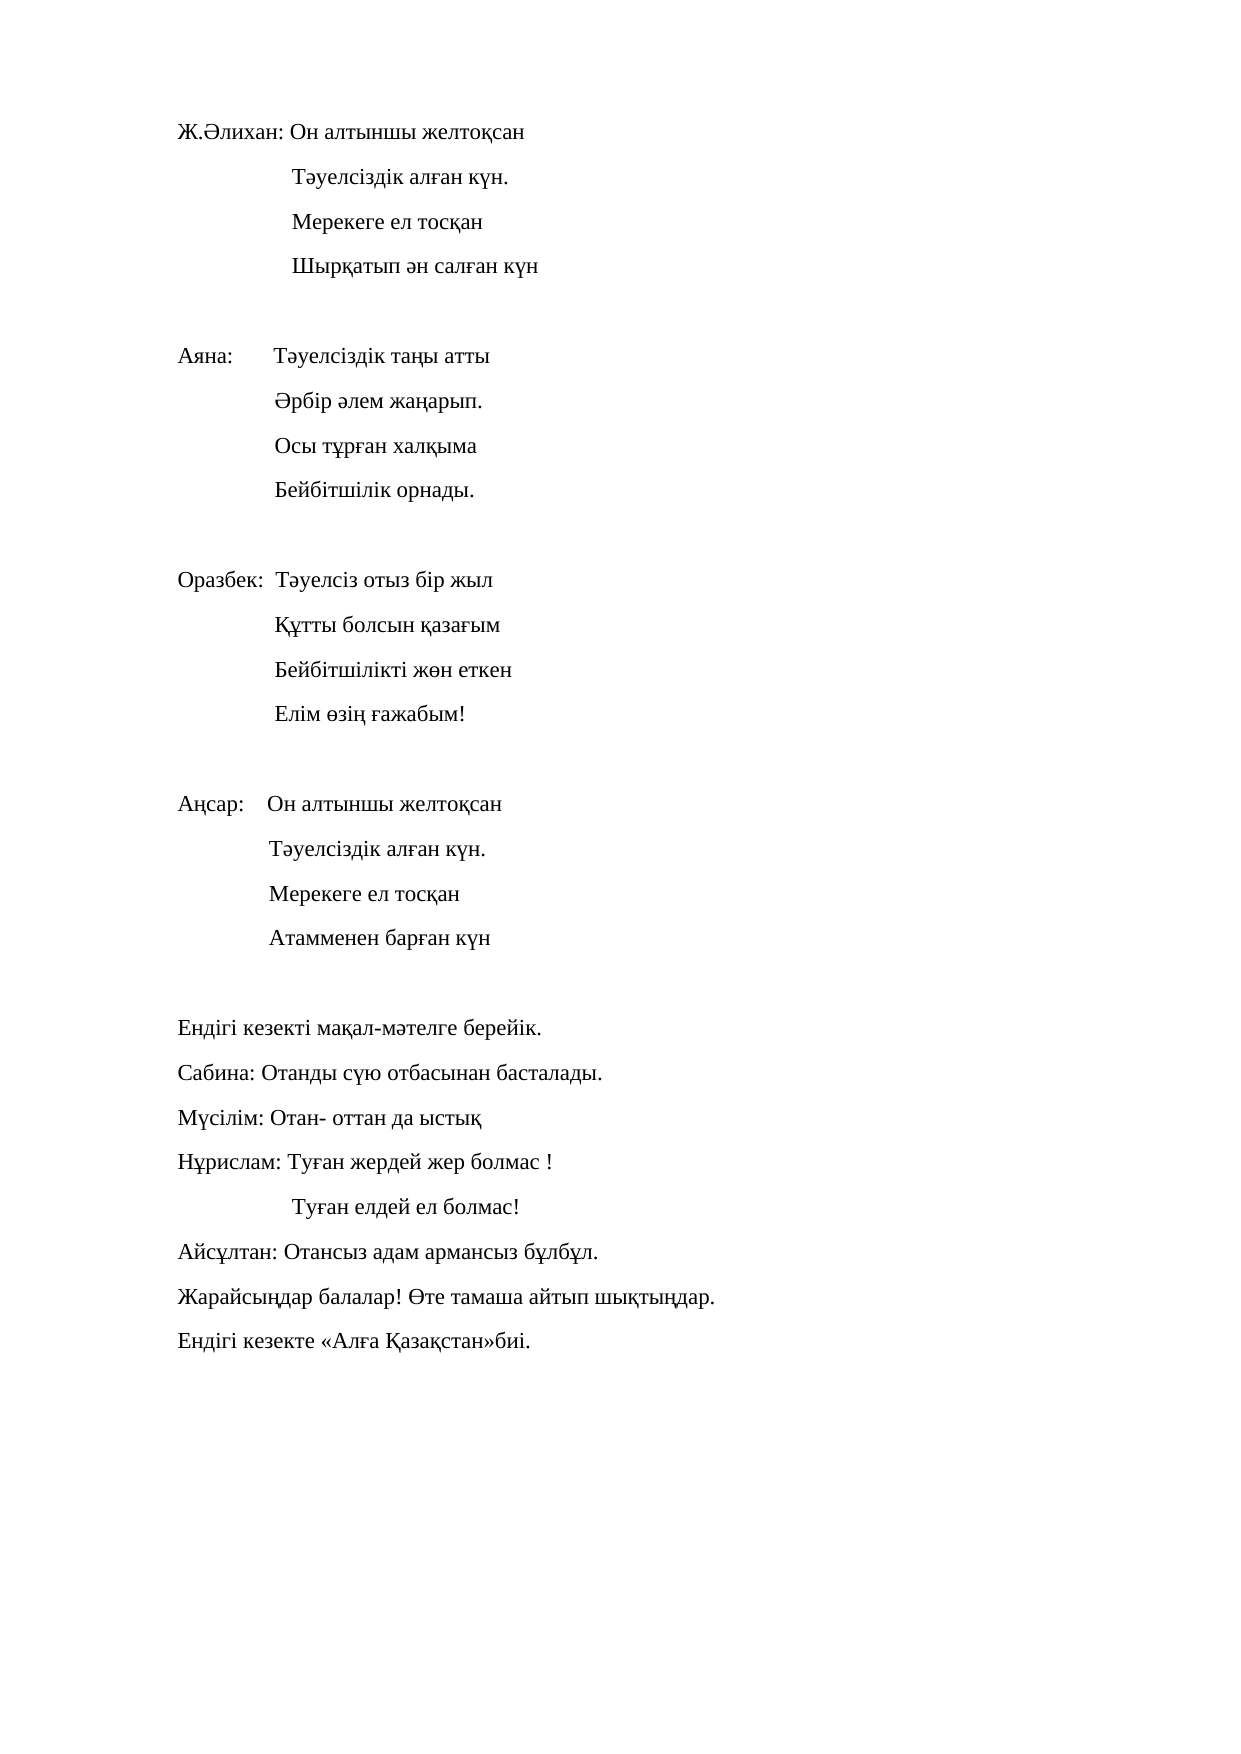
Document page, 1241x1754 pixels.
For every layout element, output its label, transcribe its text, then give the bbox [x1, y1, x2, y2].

text Ж.Әлихан: Он алтыншы желтоқсан [177, 118, 1152, 144]
text Елім өзің ғажабым! [177, 700, 1152, 727]
text Осы тұрған халқыма [177, 432, 1152, 458]
text Мерекеге ел тосқан [177, 208, 1152, 234]
text Тәуелсіздік алған күн. [177, 163, 1152, 189]
text Атамменен барған күн [177, 924, 1152, 951]
text Айсұлтан: Отансыз адам армансыз бұлбұл. [177, 1238, 1152, 1264]
text Ендігі кезекті мақал-мәтелге берейік. [177, 1014, 1152, 1040]
text Аяна: Тәуелсіздік таңы атты [177, 342, 1152, 368]
text Сабина: Отанды сүю отбасынан басталады. [177, 1059, 1152, 1085]
text Тәуелсіздік алған күн. [177, 835, 1152, 861]
text Ендігі кезекте «Алға Қазақстан»биі. [177, 1327, 1152, 1354]
text Құтты болсын қазағым [177, 611, 1152, 637]
text Бейбітшілік орнады. [177, 476, 1152, 503]
text Оразбек: Тәуелсіз отыз бір жыл [177, 566, 1152, 592]
text Бейбітшілікті жөн еткен [177, 656, 1152, 682]
text Әрбір әлем жаңарып. [177, 387, 1152, 413]
text Мерекеге ел тосқан [177, 879, 1152, 906]
text Туған елдей ел болмас! [177, 1193, 1152, 1219]
text Шырқатып ән салған күн [177, 252, 1152, 279]
text Мүсілім: Отан- оттан да ыстық [177, 1103, 1152, 1130]
text Жарайсыңдар балалар! Өте тамаша айтып шықтыңдар. [177, 1283, 1152, 1309]
text Нұрислам: Туған жердей жер болмас ! [177, 1148, 1152, 1175]
text Аңсар: Он алтыншы желтоқсан [177, 790, 1152, 816]
